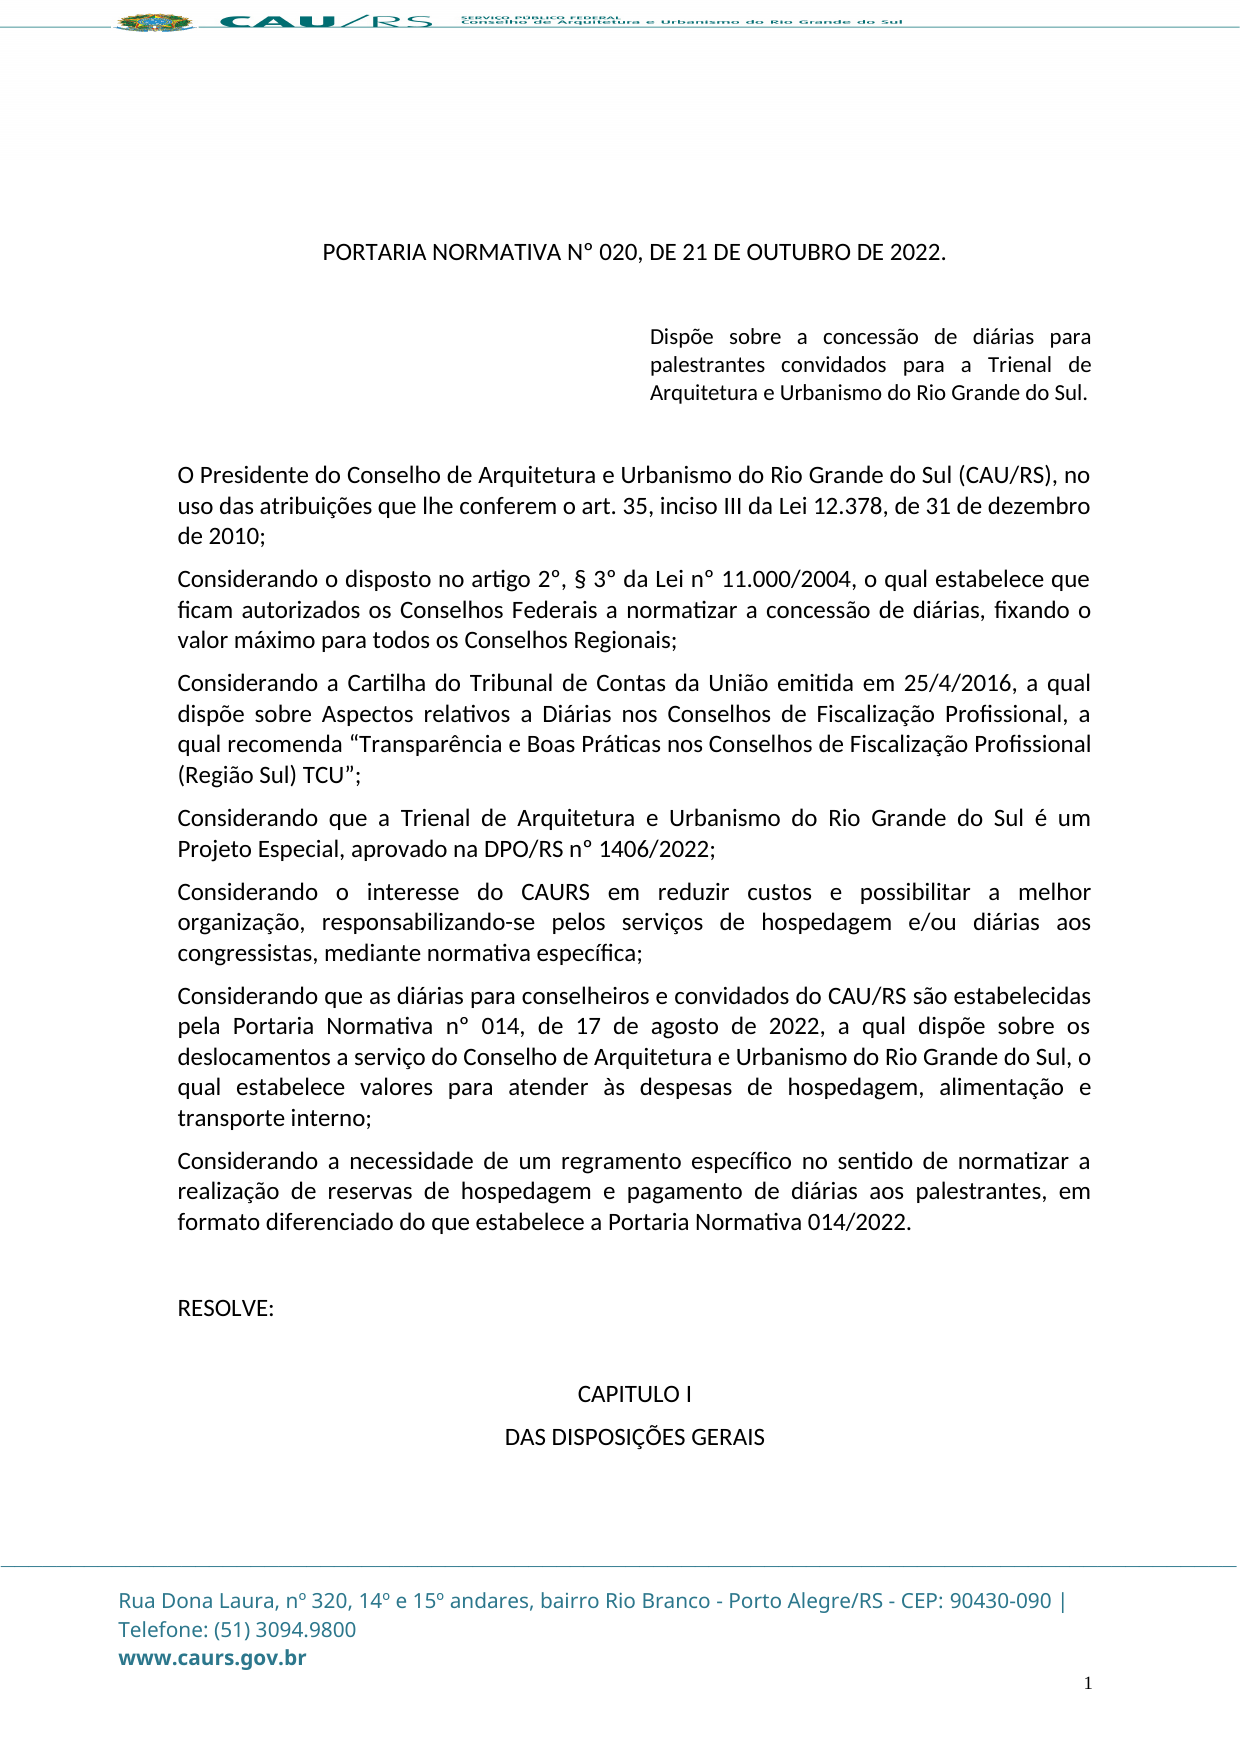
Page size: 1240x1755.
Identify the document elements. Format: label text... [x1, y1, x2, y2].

text Considerando a Cartilha do Tribunal de Contas da União emitida em 25/4/2016, a qual dispõe sobre Aspectos relativos a Diárias nos Conselhos de Fiscalização Profissional, a qual recomenda “Transparência e Boas Práticas nos Conselhos de Fiscalização Profissional (Região Sul) TCU”; [177, 668, 1092, 790]
text CAPITULO I [177, 1378, 1092, 1408]
text Considerando que a Trienal de Arquitetura e Urbanismo do Rio Grande do Sul é um Projeto Especial, aprovado na DPO/RS nº 1406/2022; [177, 802, 1092, 863]
text DAS DISPOSIÇÕES GERAIS [177, 1421, 1092, 1452]
text RESOLVE: [177, 1292, 1092, 1322]
text Considerando que as diárias para conselheiros e convidados do CAU/RS são estabelecidas pela Portaria Normativa nº 014, de 17 de agosto de 2022, a qual dispõe sobre os deslocamentos a serviço do Conselho de Arquitetura e Urbanismo do Rio Grande do Sul, o qual estabelece valores para atender às despesas de hospedagem, alimentação e transporte interno; [177, 980, 1092, 1132]
text Considerando o interesse do CAURS em reduzir custos e possibilitar a melhor organização, responsabilizando-se pelos serviços de hospedagem e/ou diárias aos congressistas, mediante normativa específica; [177, 876, 1092, 967]
text PORTARIA NORMATIVA Nº 020, DE 21 DE OUTUBRO DE 2022. [177, 236, 1092, 267]
text Dispõe sobre a concessão de diárias para palestrantes convidados para a Trienal de Arquitetura e Urbanismo do Rio Grande do Sul. [650, 322, 1092, 406]
text O Presidente do Conselho de Arquitetura e Urbanismo do Rio Grande do Sul (CAU/RS), no uso das atribuições que lhe conferem o art. 35, inciso III da Lei 12.378, de 31 de dezembro de 2010; [177, 459, 1092, 551]
text Considerando o disposto no artigo 2º, § 3º da Lei nº 11.000/2004, o qual estabelece que ficam autorizados os Conselhos Federais a normatizar a concessão de diárias, fixando o valor máximo para todos os Conselhos Regionais; [177, 563, 1092, 655]
text Considerando a necessidade de um regramento específico no sentido de normatizar a realização de reservas de hospedagem e pagamento de diárias aos palestrantes, em formato diferenciado do que estabelece a Portaria Normativa 014/2022. [177, 1145, 1092, 1236]
